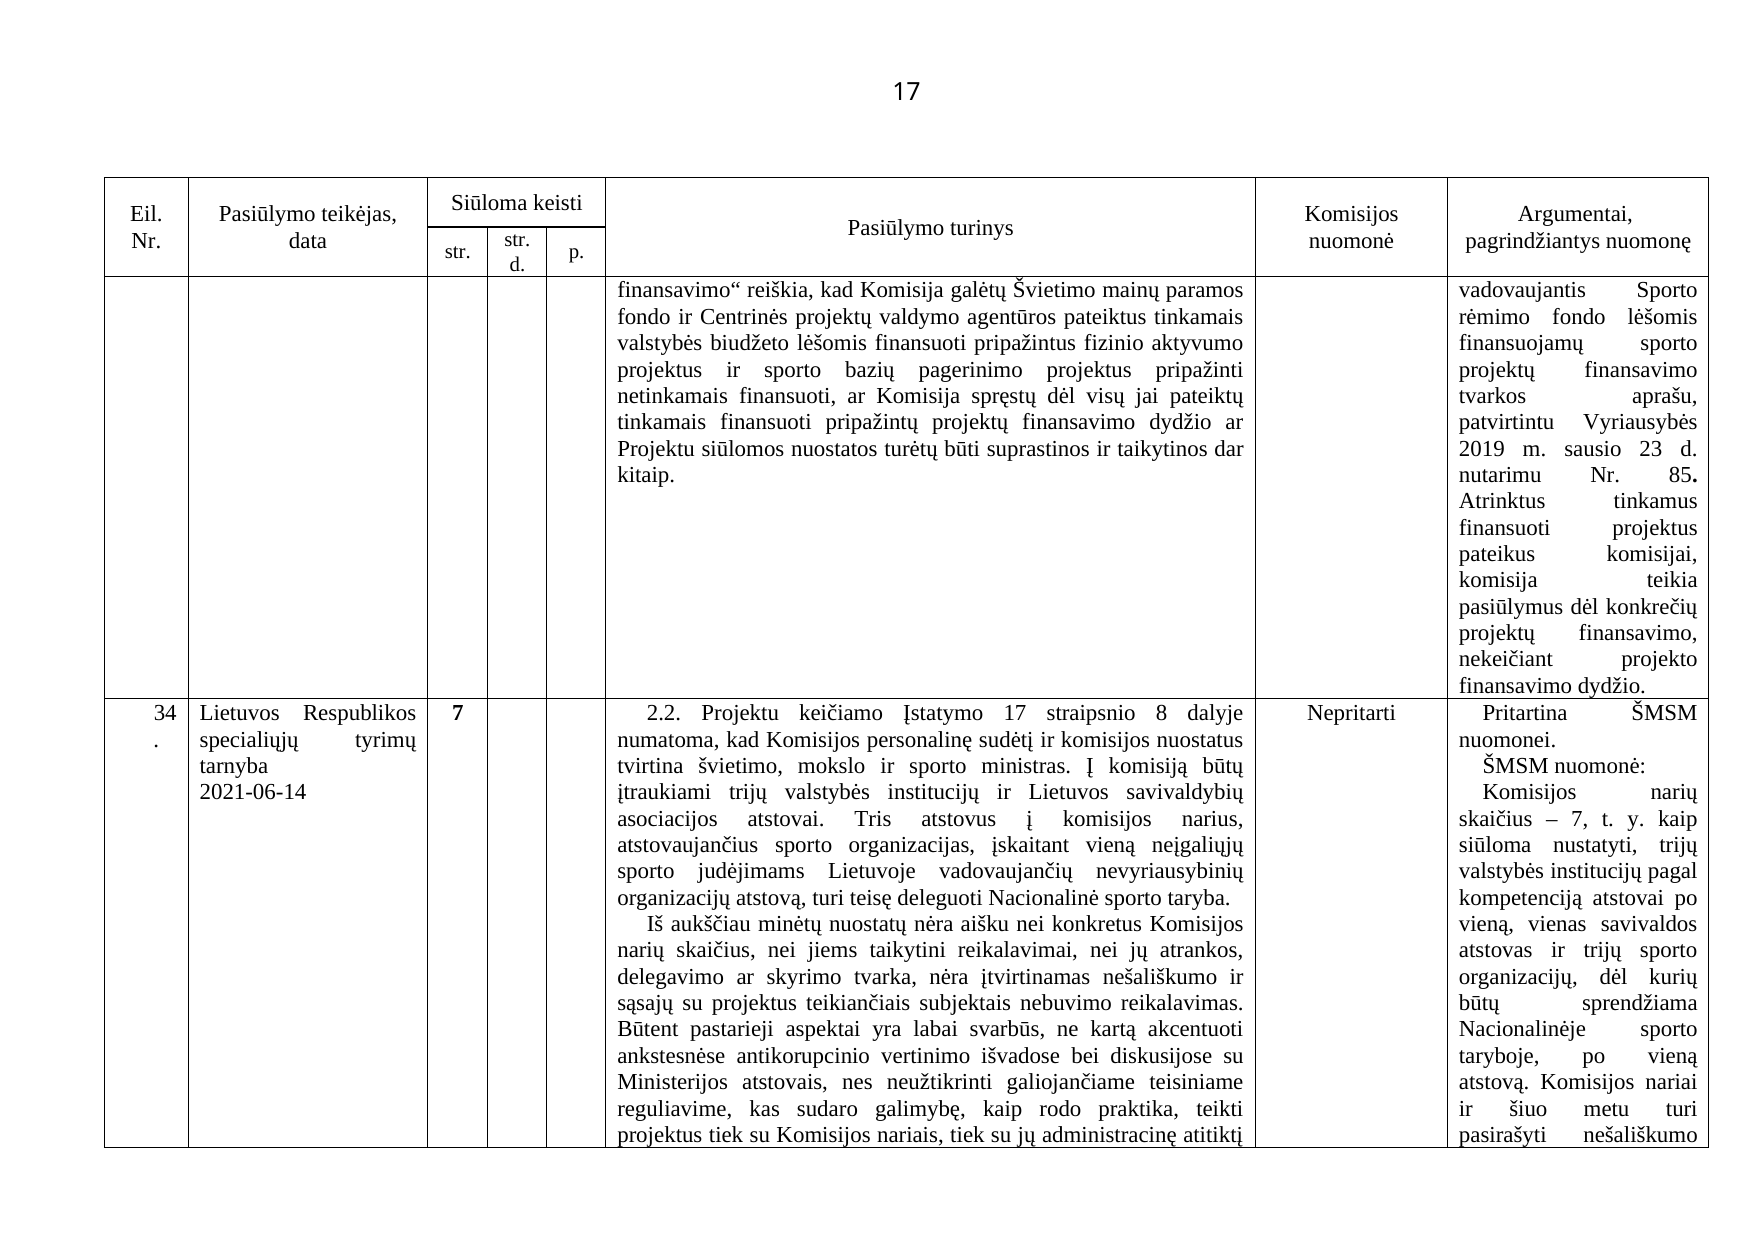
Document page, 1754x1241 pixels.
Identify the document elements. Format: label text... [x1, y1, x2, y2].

table_cell [428, 277, 487, 698]
table_cell [488, 699, 546, 1147]
table_cell str. [428, 228, 487, 276]
table_header Pasiūlymo teikėjas, data [189, 178, 427, 276]
table_cell str. d. [488, 228, 546, 276]
table_cell [488, 277, 546, 698]
table_cell [105, 699, 188, 1147]
table_header Eil. Nr. [105, 178, 188, 276]
table_cell 2.2. Projektu keičiamo Įstatymo 17 straipsnio 8 dalyje numatoma, kad Komisijos personalinę sudėtį ir komisijos nuostatus tvirtina švietimo, mokslo ir sporto ministras. Į komisiją būtų įtraukiami trijų valstybės institucijų ir Lietuvos savivaldybių asociacijos atstovai. Tris atstovus į komisijos narius, atstovaujančius sporto organizacijas, įskaitant vieną neįgaliųjų sporto judėjimams Lietuvoje vadovaujančių nevyriausybinių organizacijų atstovą, turi teisę deleguoti Nacionalinė sporto taryba. Iš aukščiau minėtų nuostatų nėra aišku nei konkretus Komisijos narių skaičius, nei jiems taikytini reikalavimai, nei jų atrankos, delegavimo ar skyrimo tvarka, nėra įtvirtinamas nešališkumo ir sąsajų su projektus teikiančiais subjektais nebuvimo reikalavimas. Būtent pastarieji aspektai yra labai svarbūs, ne kartą akcentuoti ankstesnėse antikorupcinio vertinimo išvadose bei diskusijose su Ministerijos atstovais, nes neužtikrinti galiojančiame teisiniame reguliavime, kas sudaro galimybę, kaip rodo praktika, teikti projektus tiek su Komisijos nariais, tiek su jų administracinę atitiktį [606, 699, 1255, 1147]
table_header Siūloma keisti [428, 178, 605, 226]
table_cell Lietuvos Respublikos specialiųjų tyrimų tarnyba 2021-06-14 [189, 699, 427, 1147]
table_header Komisijos nuomonė [1256, 178, 1447, 276]
table_cell vadovaujantis Sporto rėmimo fondo lėšomis finansuojamų sporto projektų finansavimo tvarkos aprašu, patvirtintu Vyriausybės 2019 m. sausio 23 d. nutarimu Nr. 85. Atrinktus tinkamus finansuoti projektus pateikus komisijai, komisija teikia pasiūlymus dėl konkrečių projektų finansavimo, nekeičiant projekto finansavimo dydžio. [1448, 277, 1708, 698]
table_cell finansavimo“ reiškia, kad Komisija galėtų Švietimo mainų paramos fondo ir Centrinės projektų valdymo agentūros pateiktus tinkamais valstybės biudžeto lėšomis finansuoti pripažintus fizinio aktyvumo projektus ir sporto bazių pagerinimo projektus pripažinti netinkamais finansuoti, ar Komisija spręstų dėl visų jai pateiktų tinkamais finansuoti pripažintų projektų finansavimo dydžio ar Projektu siūlomos nuostatos turėtų būti suprastinos ir taikytinos dar kitaip. [606, 277, 1255, 698]
table_cell [547, 699, 605, 1147]
table_cell p. [547, 228, 605, 276]
table_cell Pritartina ŠMSM nuomonei. ŠMSM nuomonė: Komisijos narių skaičius – 7, t. y. kaip siūloma nustatyti, trijų valstybės institucijų pagal kompetenciją atstovai po vieną, vienas savivaldos atstovas ir trijų sporto organizacijų, dėl kurių būtų sprendžiama Nacionalinėje sporto taryboje, po vieną atstovą. Komisijos nariai ir šiuo metu turi pasirašyti nešališkumo [1448, 699, 1708, 1147]
table_cell [1256, 277, 1447, 698]
table_cell [189, 277, 427, 698]
table_cell [547, 277, 605, 698]
table_cell [105, 277, 188, 698]
table_header Pasiūlymo turinys [606, 178, 1255, 276]
table_header Argumentai, pagrindžiantys nuomonę [1448, 178, 1708, 276]
table_cell 7 [428, 699, 487, 1147]
table_cell Nepritarti [1256, 699, 1447, 1147]
